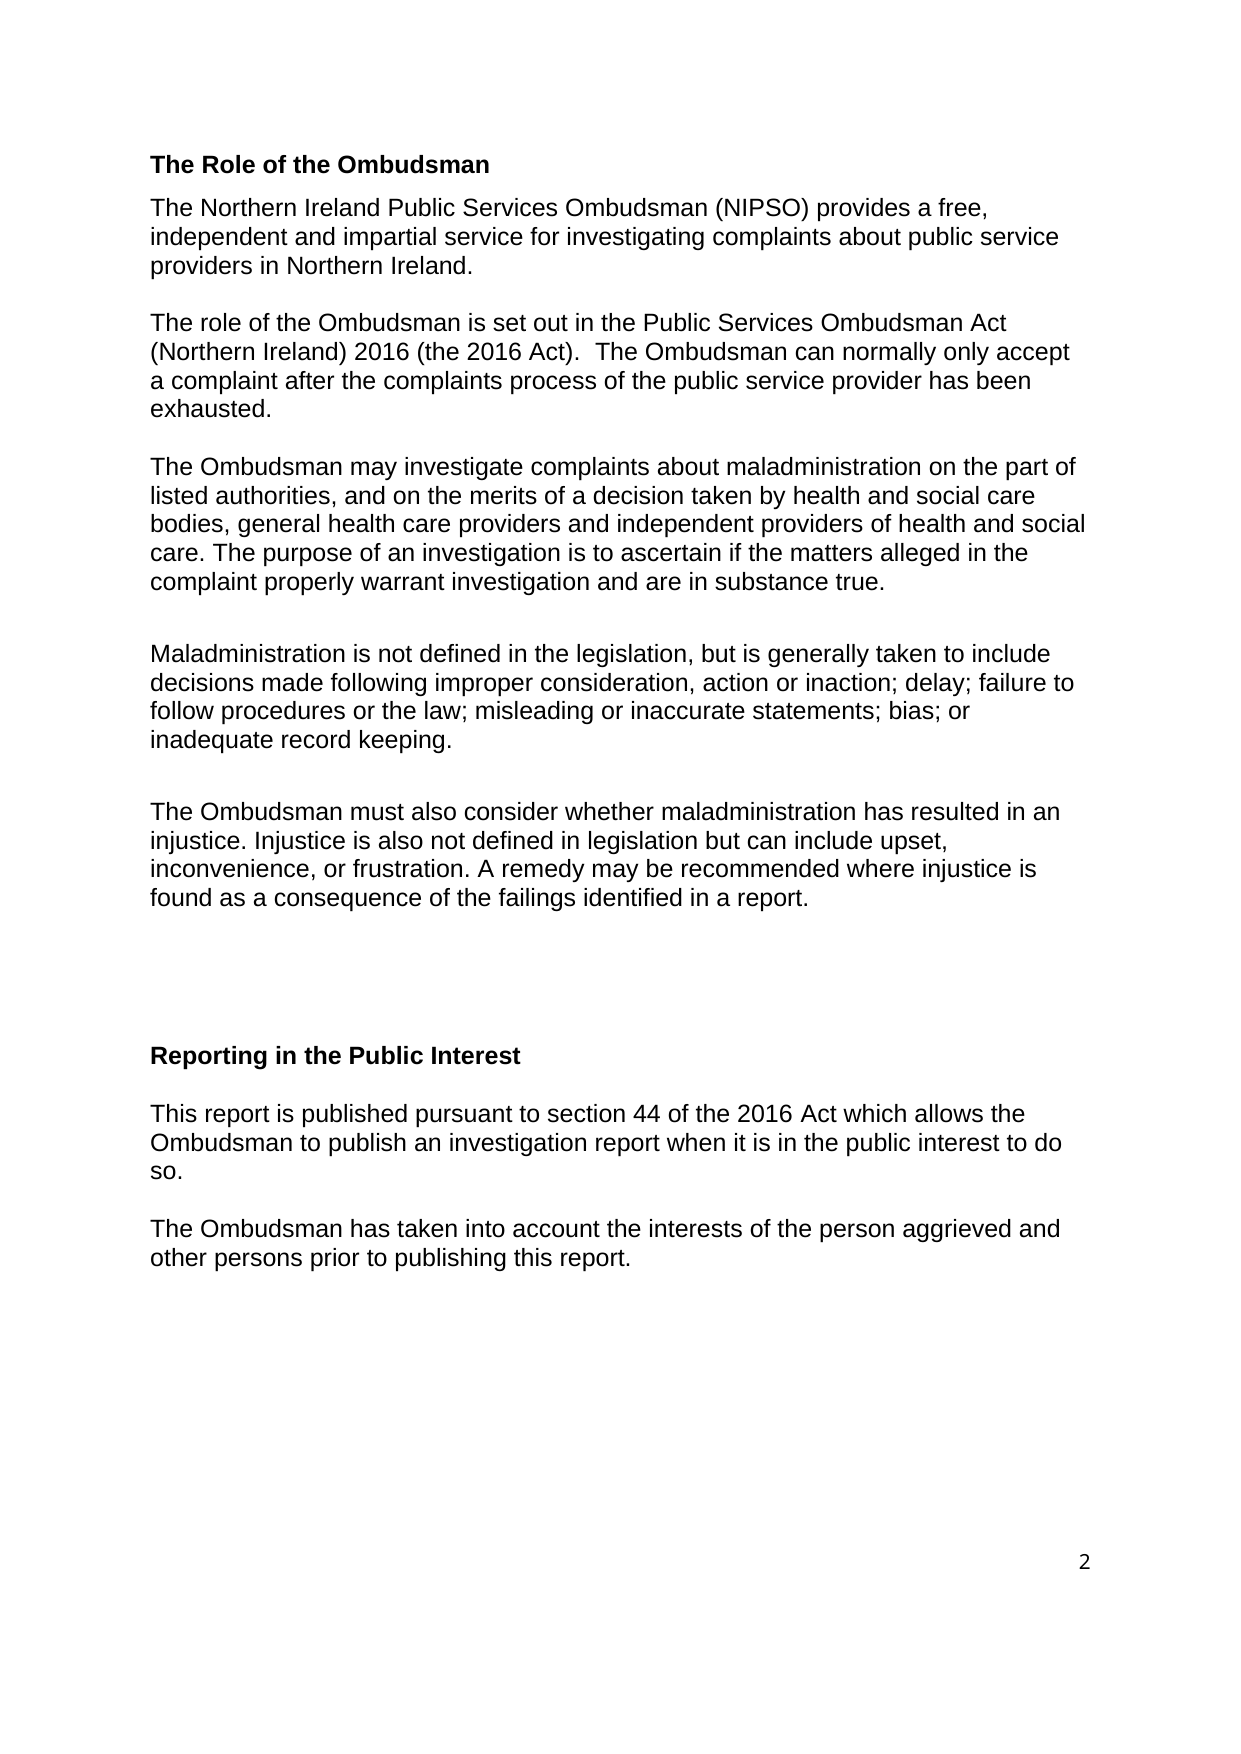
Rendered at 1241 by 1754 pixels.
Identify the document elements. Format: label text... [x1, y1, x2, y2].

text The Ombudsman has taken into account the interests of the person aggrieved and other persons prior to publishing this report. [150, 1214, 1090, 1271]
text The Ombudsman may investigate complaints about maladministration on the part of listed authorities, and on the merits of a decision taken by health and social care bodies, general health care providers and independent providers of health and social care. The purpose of an investigation is to ascertain if the matters alleged in the complaint properly warrant investigation and are in substance true. [150, 452, 1090, 596]
text Maladministration is not defined in the legislation, but is generally taken to include decisions made following improper consideration, action or inaction; delay; failure to follow procedures or the law; misleading or inaccurate statements; bias; or inadequate record keeping. [150, 639, 1090, 754]
text This report is published pursuant to section 44 of the 2016 Act which allows the Ombudsman to publish an investigation report when it is in the public interest to do so. [150, 1099, 1090, 1185]
text The Role of the Ombudsman [150, 150, 1090, 179]
text The Ombudsman must also consider whether maladministration has resulted in an injustice. Injustice is also not defined in legislation but can include upset, inconvenience, or frustration. A remedy may be recommended where injustice is found as a consequence of the failings identified in a report. [150, 797, 1090, 912]
text Reporting in the Public Interest [150, 1041, 1090, 1070]
text The Northern Ireland Public Services Ombudsman (NIPSO) provides a free, independent and impartial service for investigating complaints about public service providers in Northern Ireland. [150, 193, 1090, 279]
text You should normally complete the complaints procedure of the organisation concerned. The role of the Ombudsman is set out in the Public Services Ombudsman Act (Northern Ireland) 2016 (the 2016 Act). The Ombudsman can normally only accept a complaint after the complaints process of the public service provider has been exhausted. [150, 308, 1090, 423]
